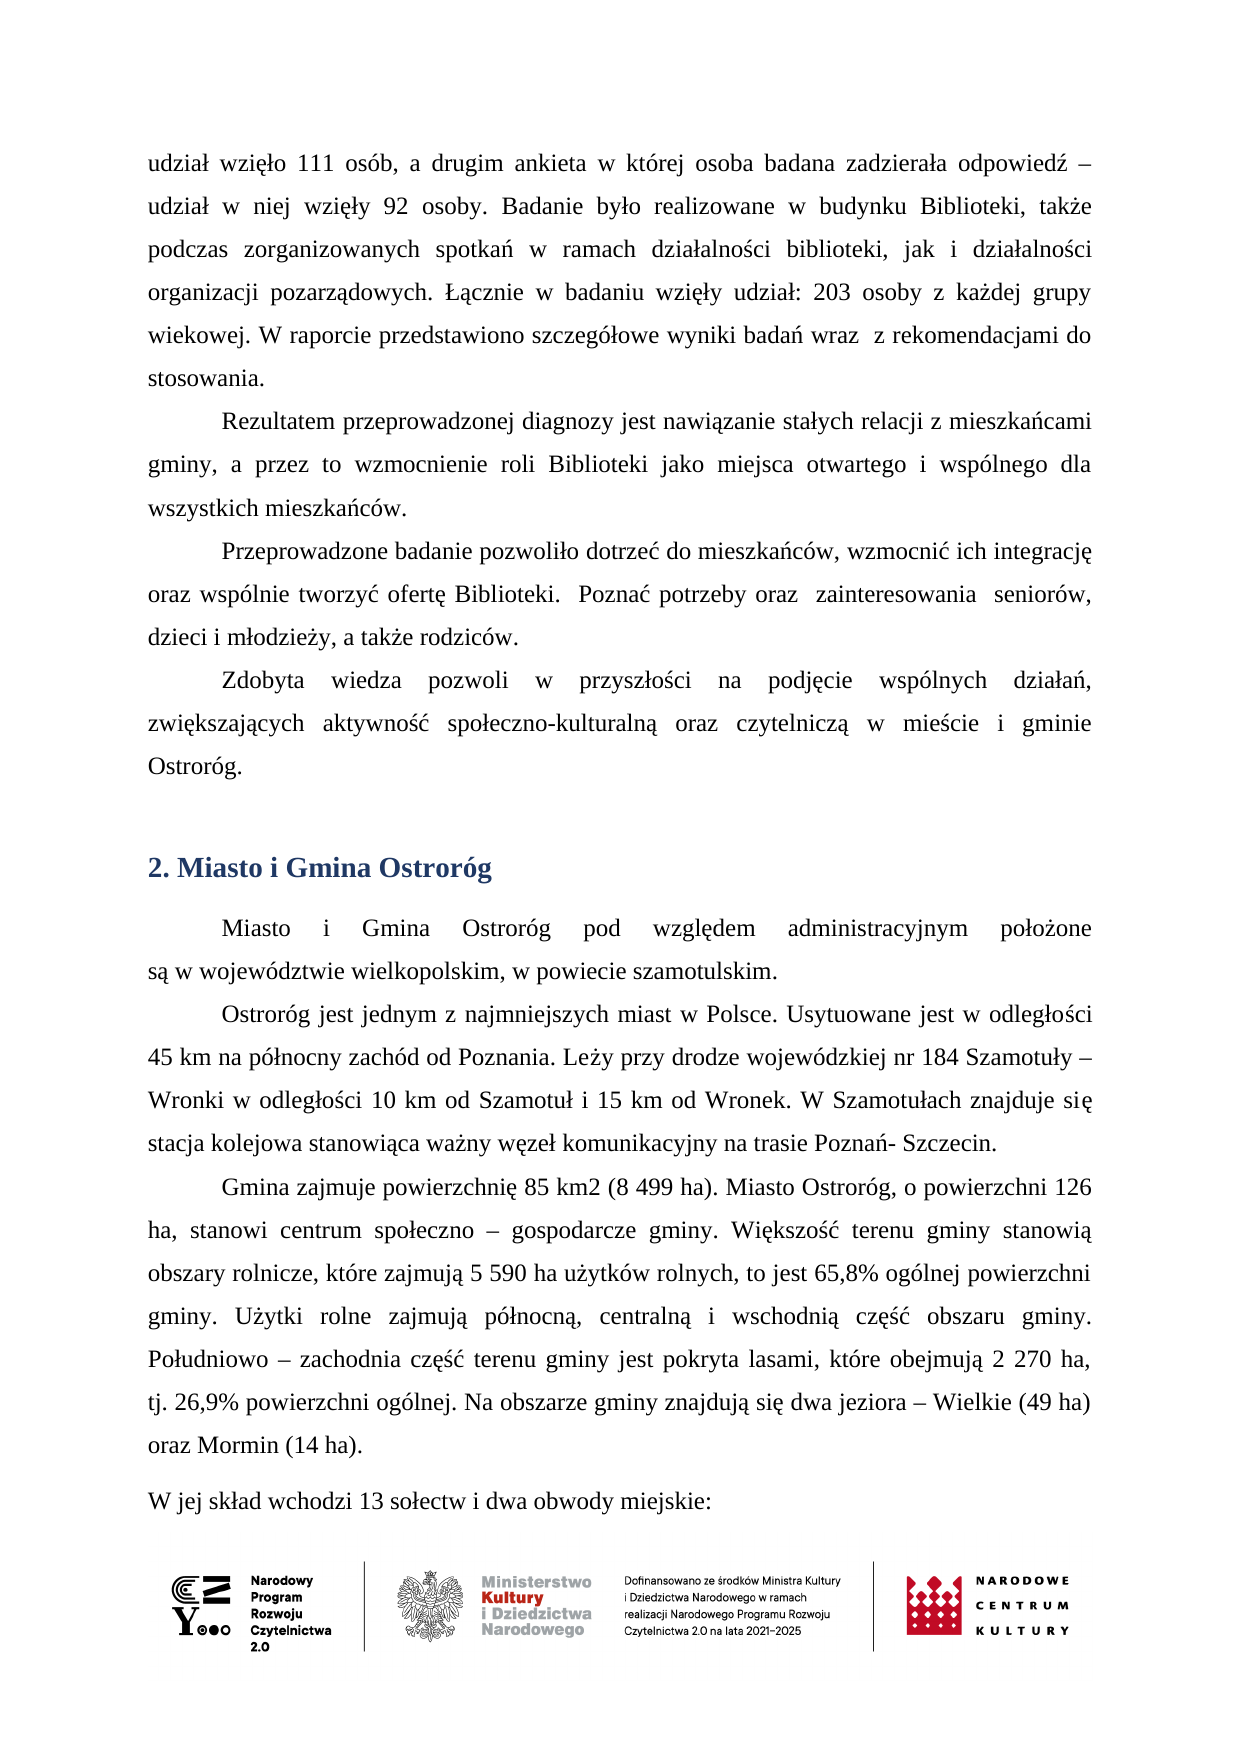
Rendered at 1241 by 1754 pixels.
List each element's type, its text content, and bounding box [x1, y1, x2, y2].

picture [147, 1532, 1093, 1681]
text Miasto i Gmina Ostroróg pod względem administracyjnym położone są w województwie wielkopolskim, w powiecie szamotulskim. [148, 913, 1093, 985]
text Ostroróg jest jednym z najmniejszych miast w Polsce. Usytuowane jest w odległości 45 km na północny zachód od Poznania. Leży przy drodze wojewódzkiej nr 184 Szamotuły – Wronki w odległości 10 km od Szamotuł i 15 km od Wronek. W Szamotułach znajduje się stacja kolejowa stanowiąca ważny węzeł komunikacyjny na trasie Poznań- Szczecin. [148, 999, 1093, 1157]
text W jej skład wchodzi 13 sołectw i dwa obwody miejskie: [148, 1486, 1093, 1515]
text Przeprowadzone badanie pozwoliło dotrzeć do mieszkańców, wzmocnić ich integrację oraz wspólnie tworzyć ofertę Biblioteki. Poznać potrzeby oraz zainteresowania seniorów, dzieci i młodzieży, a także rodziców. [148, 536, 1093, 651]
text Rezultatem przeprowadzonej diagnozy jest nawiązanie stałych relacji z mieszkańcami gminy, a przez to wzmocnienie roli Biblioteki jako miejsca otwartego i wspólnego dla wszystkich mieszkańców. [148, 406, 1093, 521]
list Gmina zajmuje powierzchnię 85 km2 (8 499 ha). Miasto Ostroróg, o powierzchni 126 ha, stanowi centrum społeczno – gospodarcze gminy. Większość terenu gminy stanowią obszary rolnicze, które zajmują 5 590 ha użytków rolnych, to jest 65,8% ogólnej powierzchni gminy. Użytki rolne zajmują północną, centralną i wschodnią część obszaru gminy. Południowo – zachodnia część terenu gminy jest pokryta lasami, które obejmują 2 270 ha, tj. 26,9% powierzchni ogólnej. Na obszarze gminy znajdują się dwa jeziora – Wielkie (49 ha) oraz Mormin (14 ha). [148, 1172, 1093, 1459]
list 2. Miasto i Gmina Ostroróg [148, 850, 1093, 884]
text Zdobyta wiedza pozwoli w przyszłości na podjęcie wspólnych działań, zwiększających aktywność społeczno-kulturalną oraz czytelniczą w mieście i gminie Ostroróg. [148, 665, 1093, 780]
text udział wzięło 111 osób, a drugim ankieta w której osoba badana zadzierała odpowiedź – udział w niej wzięły 92 osoby. Badanie było realizowane w budynku Biblioteki, także podczas zorganizowanych spotkań w ramach działalności biblioteki, jak i działalności organizacji pozarządowych. Łącznie w badaniu wzięły udział: 203 osoby z każdej grupy wiekowej. W raporcie przedstawiono szczegółowe wyniki badań wraz z rekomendacjami do stosowania. [148, 148, 1093, 392]
